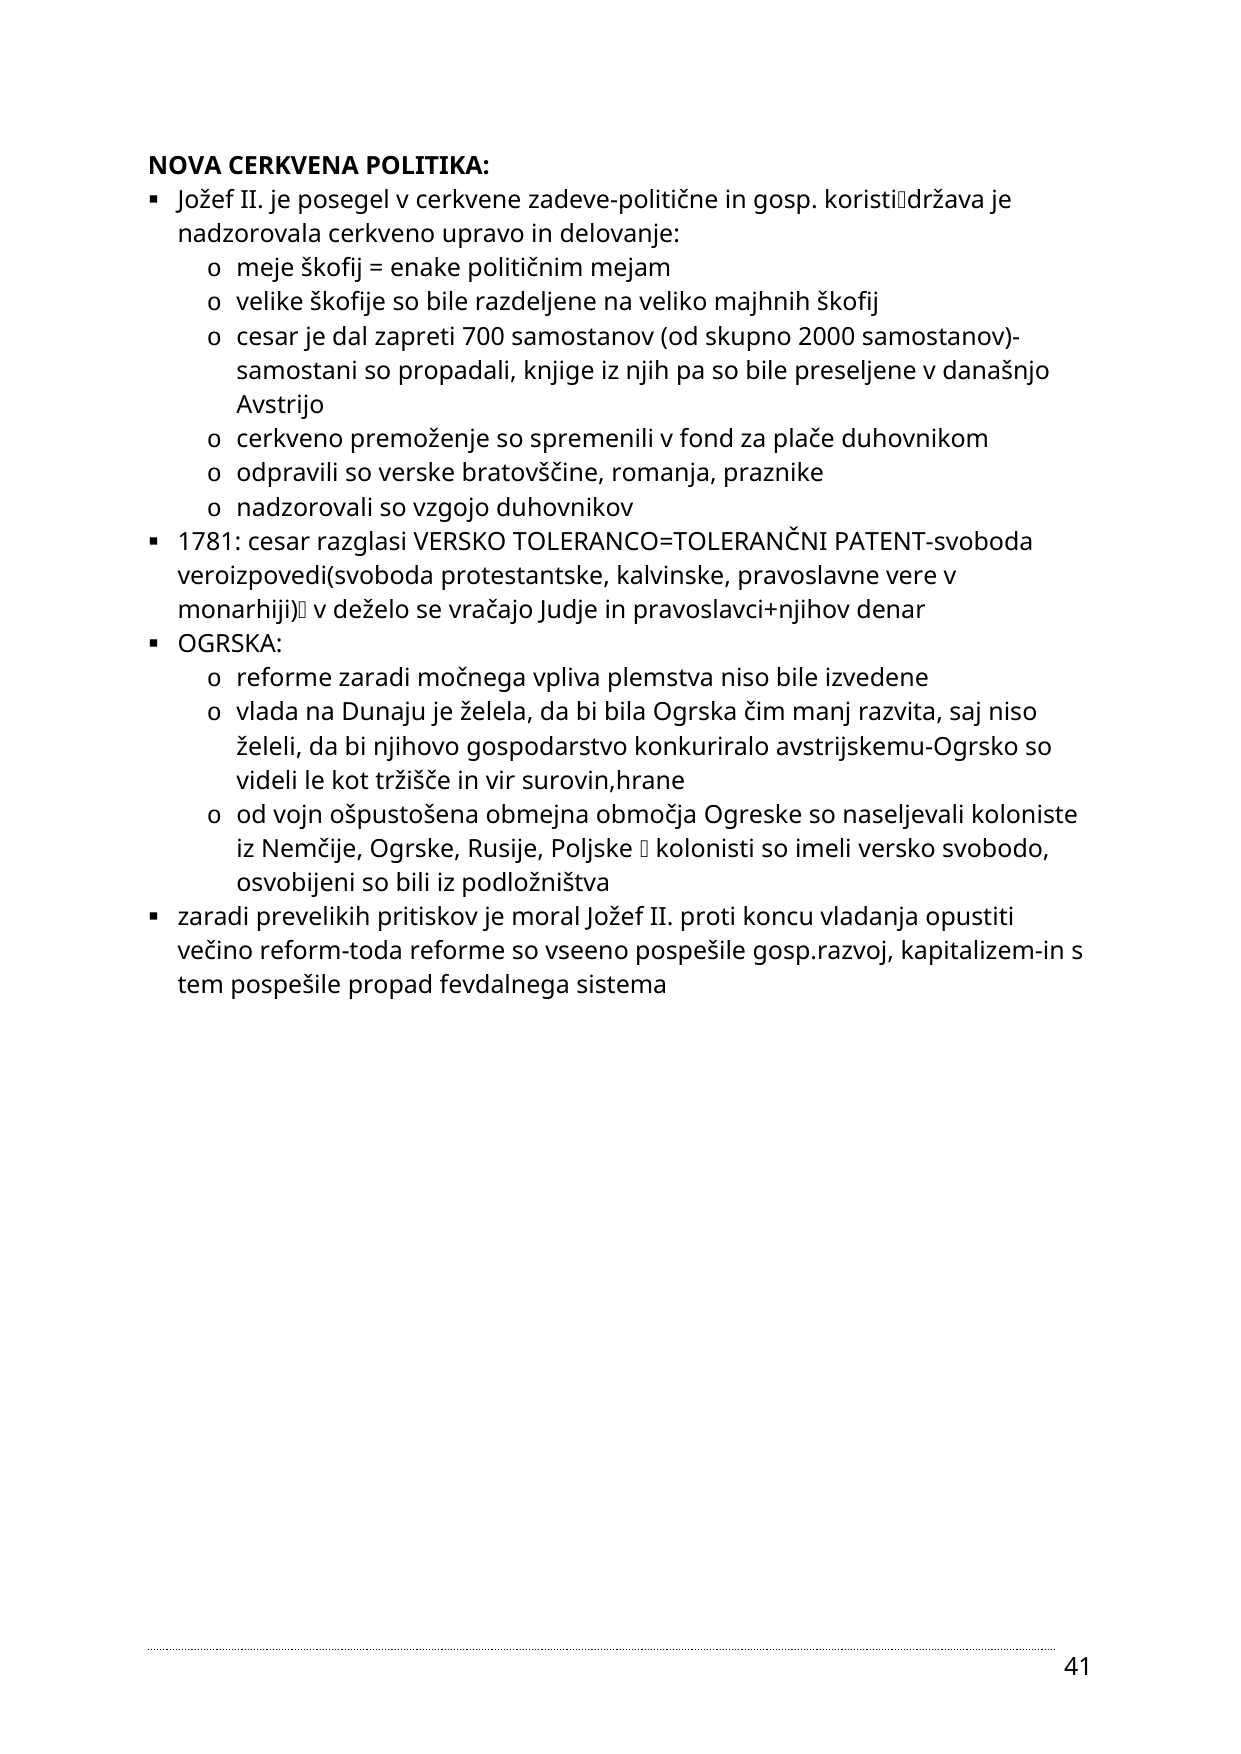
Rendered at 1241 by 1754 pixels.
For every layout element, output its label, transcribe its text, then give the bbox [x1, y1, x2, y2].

text NOVA CERKVENA POLITIKA: [148, 148, 1093, 182]
list meje škofij = enake političnim mejam [207, 250, 1093, 284]
list od vojn ošpustošena obmejna območja Ogreske so naseljevali koloniste iz Nemčije, Ogrske, Rusije, Poljske  kolonisti so imeli versko svobodo, osvobijeni so bili iz podložništva [207, 796, 1093, 899]
list 1781: cesar razglasi VERSKO TOLERANCO=TOLERANČNI PATENT-svoboda veroizpovedi(svoboda protestantske, kalvinske, pravoslavne vere v monarhiji) v deželo se vračajo Judje in pravoslavci+njihov denar [148, 523, 1093, 626]
list cesar je dal zapreti 700 samostanov (od skupno 2000 samostanov)-samostani so propadali, knjige iz njih pa so bile preseljene v današnjo Avstrijo [207, 318, 1093, 421]
list reforme zaradi močnega vpliva plemstva niso bile izvedene [207, 660, 1093, 694]
list OGRSKA: [148, 626, 1093, 660]
list zaradi prevelikih pritiskov je moral Jožef II. proti koncu vladanja opustiti večino reform-toda reforme so vseeno pospešile gosp.razvoj, kapitalizem-in s tem pospešile propad fevdalnega sistema [148, 899, 1093, 1001]
list vlada na Dunaju je želela, da bi bila Ogrska čim manj razvita, saj niso želeli, da bi njihovo gospodarstvo konkuriralo avstrijskemu-Ogrsko so videli le kot tržišče in vir surovin,hrane [207, 694, 1093, 796]
list velike škofije so bile razdeljene na veliko majhnih škofij [207, 284, 1093, 318]
list cerkveno premoženje so spremenili v fond za plače duhovnikom [207, 421, 1093, 455]
list nadzorovali so vzgojo duhovnikov [207, 489, 1093, 523]
list Jožef II. je posegel v cerkvene zadeve-politične in gosp. koristidržava je nadzorovala cerkveno upravo in delovanje: [148, 182, 1093, 250]
list odpravili so verske bratovščine, romanja, praznike [207, 455, 1093, 489]
